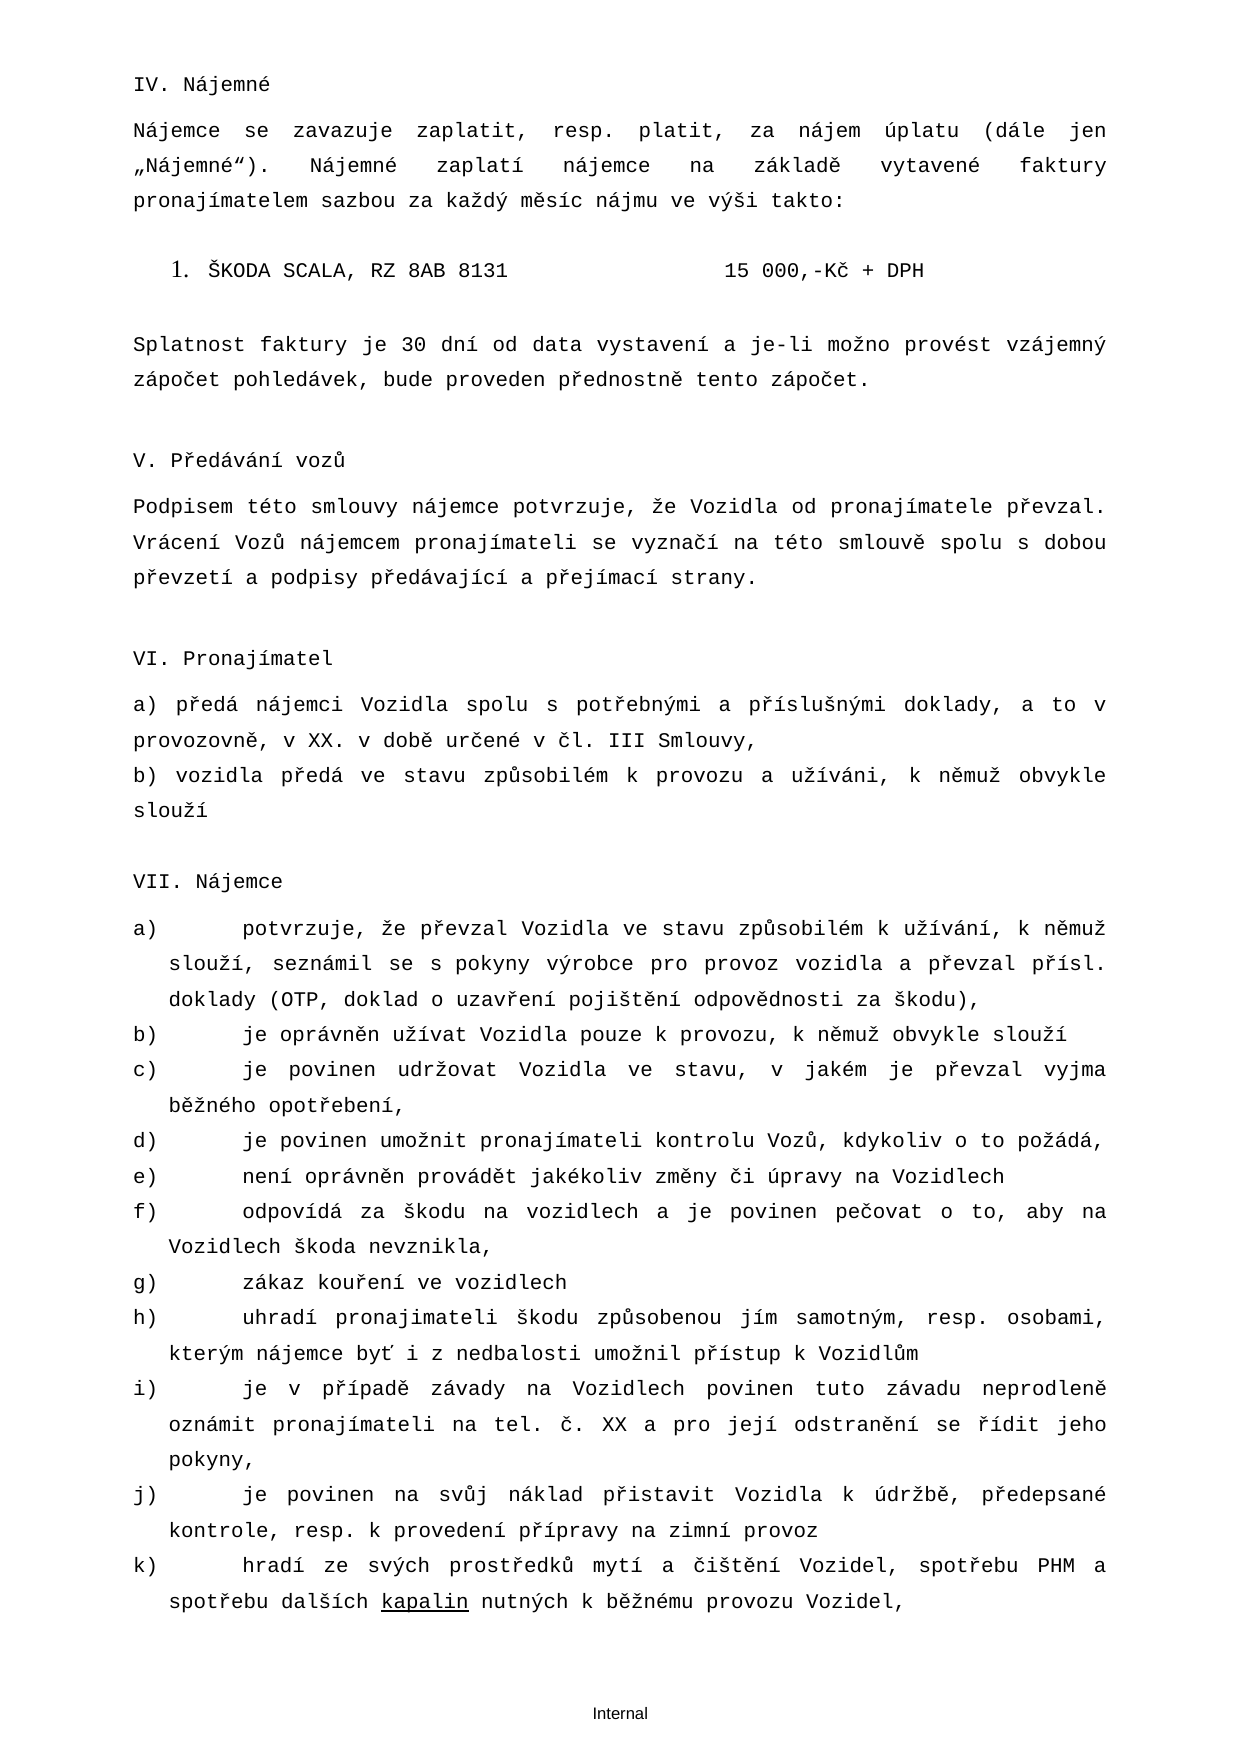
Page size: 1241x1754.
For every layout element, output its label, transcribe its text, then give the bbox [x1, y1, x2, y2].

text VII. Nájemce [133, 871, 1107, 895]
text g) zákaz kouření ve vozidlech [133, 1261, 1107, 1296]
list ŠKODA SCALA, RZ 8AB 8131 15 000,-Kč + DPH [170, 254, 1107, 284]
text a) předá nájemci Vozidla spolu s potřebnými a příslušnými doklady, a to v provozovně, v XX. v době určené v čl. III Smlouvy, [133, 694, 1107, 753]
text j) je povinen na svůj náklad přistavit Vozidla k údržbě, předepsané kontrole, resp. k provedení přípravy na zimní provoz [133, 1473, 1107, 1544]
text d) je povinen umožnit pronajímateli kontrolu Vozů, kdykoliv o to požádá, [133, 1119, 1107, 1155]
text b) je oprávněn užívat Vozidla pouze k provozu, k němuž obvykle slouží [133, 1013, 1107, 1048]
text Podpisem této smlouvy nájemce potvrzuje, že Vozidla od pronajímatele převzal. Vrácení Vozů nájemcem pronajímateli se vyznačí na této smlouvě spolu s dobou převzetí a podpisy předávající a přejímací strany. [133, 496, 1107, 591]
text f) odpovídá za škodu na vozidlech a je povinen pečovat o to, aby na Vozidlech škoda nevznikla, [133, 1190, 1107, 1261]
text Nájemce se zavazuje zaplatit, resp. platit, za nájem úplatu (dále jen „Nájemné“). Nájemné zaplatí nájemce na základě vytavené faktury pronajímatelem sazbou za každý měsíc nájmu ve výši takto: [133, 119, 1107, 214]
text a) potvrzuje, že převzal Vozidla ve stavu způsobilém k užívání, k němuž slouží, seznámil se s pokyny výrobce pro provoz vozidla a převzal přísl. doklady (OTP, doklad o uzavření pojištění odpovědnosti za škodu), [133, 907, 1107, 1013]
text V. Předávání vozů [133, 451, 1107, 474]
text i) je v případě závady na Vozidlech povinen tuto závadu neprodleně oznámit pronajímateli na tel. č. XX a pro její odstranění se řídit jeho pokyny, [133, 1367, 1107, 1473]
text c) je povinen udržovat Vozidla ve stavu, v jakém je převzal vyjma běžného opotřebení, [133, 1048, 1107, 1119]
text h) uhradí pronajimateli škodu způsobenou jím samotným, resp. osobami, kterým nájemce byť i z nedbalosti umožnil přístup k Vozidlům [133, 1296, 1107, 1367]
text Splatnost faktury je 30 dní od data vystavení a je-li možno provést vzájemný zápočet pohledávek, bude proveden přednostně tento zápočet. [133, 334, 1107, 393]
text b) vozidla předá ve stavu způsobilém k provozu a užíváni, k němuž obvykle slouží [133, 765, 1107, 824]
text e) není oprávněn provádět jakékoliv změny či úpravy na Vozidlech [133, 1155, 1107, 1190]
text k) hradí ze svých prostředků mytí a čištění Vozidel, spotřebu PHM a spotřebu dalších kapalin nutných k běžnému provozu Vozidel, [133, 1544, 1107, 1615]
text IV. Nájemné [133, 74, 1107, 97]
text VI. Pronajímatel [133, 648, 1107, 672]
